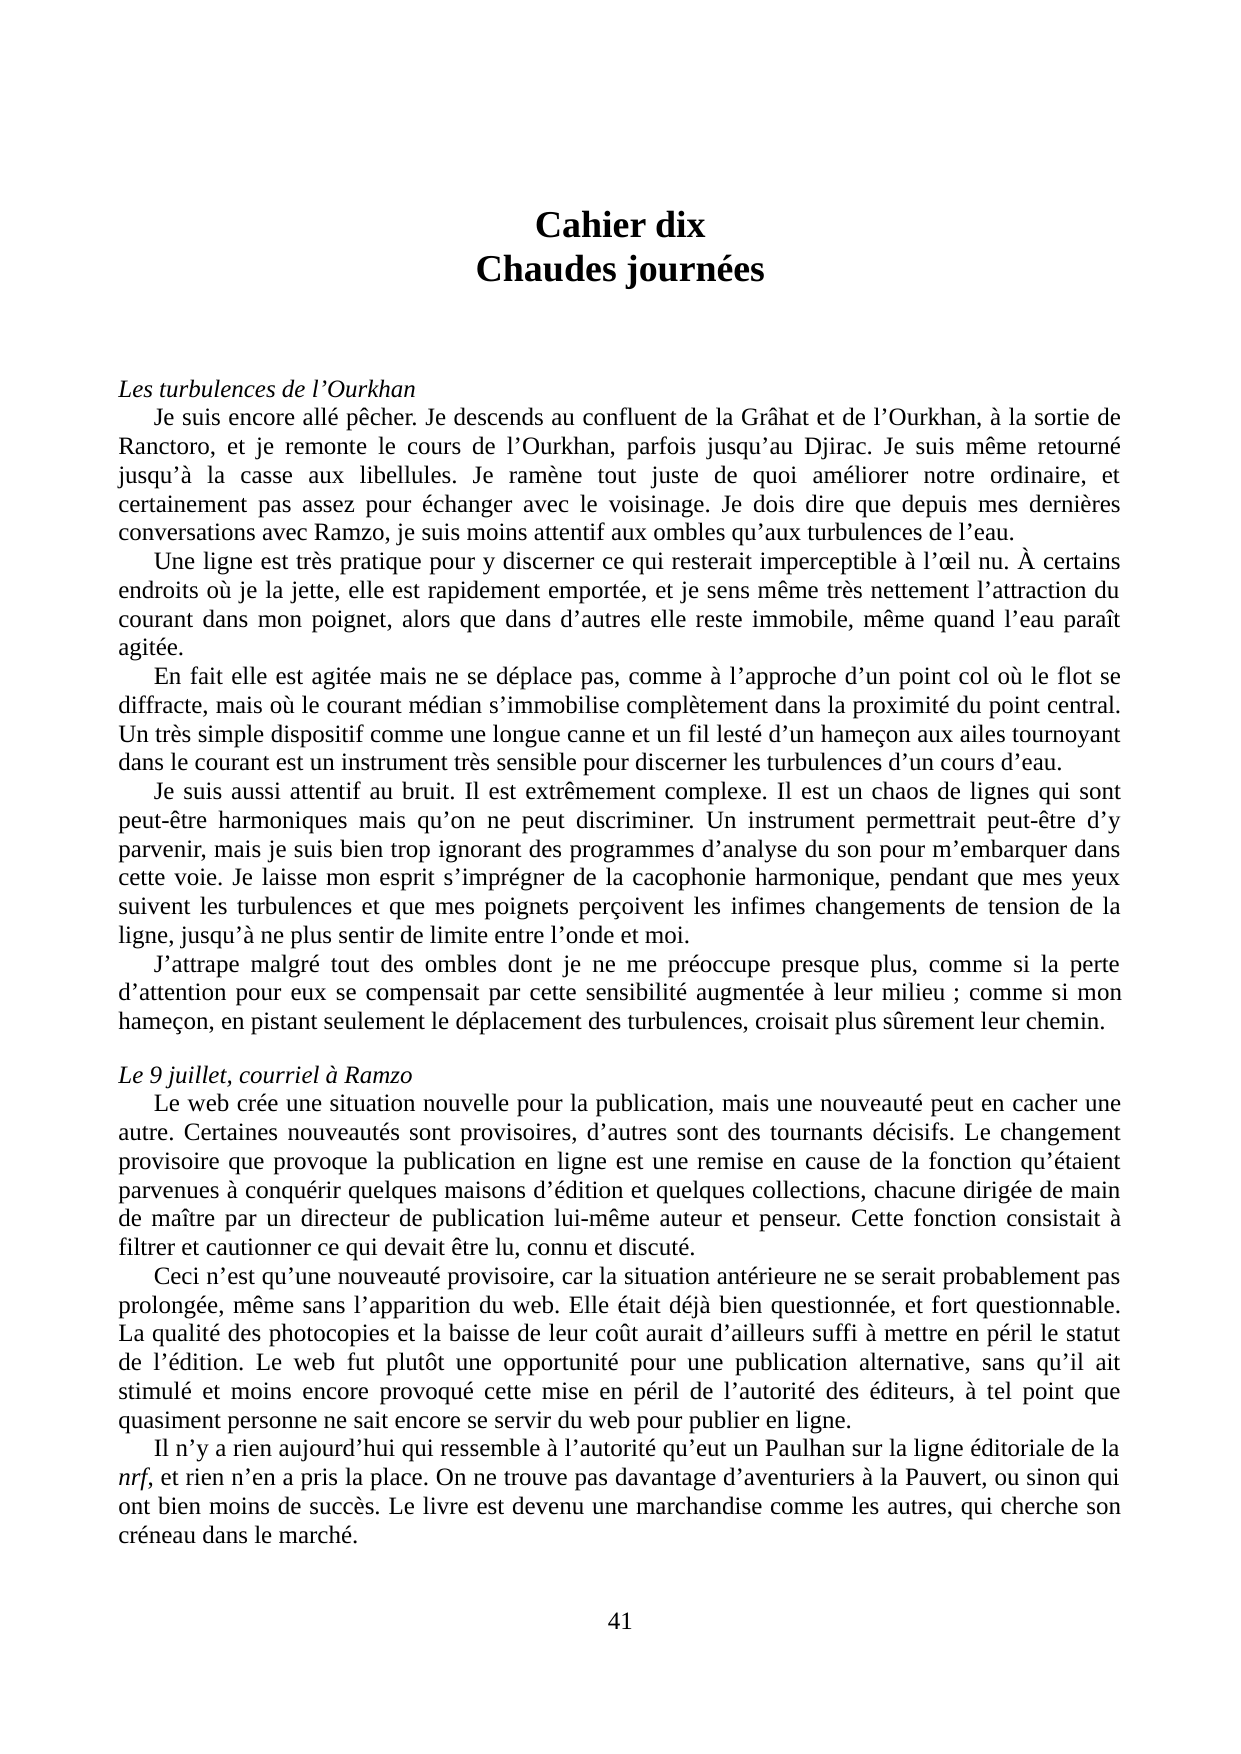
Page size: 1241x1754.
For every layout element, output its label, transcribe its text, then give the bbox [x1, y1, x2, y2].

text Le web crée une situation nouvelle pour la publication, mais une nouveauté peut en cacher une autre. Certaines nouveautés sont provisoires, d’autres sont des tournants décisifs. Le changement provisoire que provoque la publication en ligne est une remise en cause de la fonction qu’étaient parvenues à conquérir quelques maisons d’édition et quelques collections, chacune dirigée de main de maître par un directeur de publication lui-même auteur et penseur. Cette fonction consistait à filtrer et cautionner ce qui devait être lu, connu et discuté. [118, 1088, 1122, 1261]
text Il n’y a rien aujourd’hui qui ressemble à l’autorité qu’eut un Paulhan sur la ligne éditoriale de la nrf, et rien n’en a pris la place. On ne trouve pas davantage d’aventuriers à la Pauvert, ou sinon qui ont bien moins de succès. Le livre est devenu une marchandise comme les autres, qui cherche son créneau dans le marché. [118, 1433, 1122, 1548]
text En fait elle est agitée mais ne se déplace pas, comme à l’approche d’un point col où le flot se diffracte, mais où le courant médian s’immobilise complètement dans la proximité du point central. Un très simple dispositif comme une longue canne et un fil lesté d’un hameçon aux ailes tournoyant dans le courant est un instrument très sensible pour discerner les turbulences d’un cours d’eau. [118, 661, 1122, 776]
text J’attrape malgré tout des ombles dont je ne me préoccupe presque plus, comme si la perte d’attention pour eux se compensait par cette sensibilité augmentée à leur milieu ; comme si mon hameçon, en pistant seulement le déplacement des turbulences, croisait plus sûrement leur chemin. [118, 949, 1122, 1035]
text Je suis encore allé pêcher. Je descends au confluent de la Grâhat et de l’Ourkhan, à la sortie de Ranctoro, et je remonte le cours de l’Ourkhan, parfois jusqu’au Djirac. Je suis même retourné jusqu’à la casse aux libellules. Je ramène tout juste de quoi améliorer notre ordinaire, et certainement pas assez pour échanger avec le voisinage. Je dois dire que depuis mes dernières conversations avec Ramzo, je suis moins attentif aux ombles qu’aux turbulences de l’eau. [118, 402, 1122, 546]
text Je suis aussi attentif au bruit. Il est extrêmement complexe. Il est un chaos de lignes qui sont peut-être harmoniques mais qu’on ne peut discriminer. Un instrument permettrait peut-être d’y parvenir, mais je suis bien trop ignorant des programmes d’analyse du son pour m’embarquer dans cette voie. Je laisse mon esprit s’imprégner de la cacophonie harmonique, pendant que mes yeux suivent les turbulences et que mes poignets perçoivent les infimes changements de tension de la ligne, jusqu’à ne plus sentir de limite entre l’onde et moi. [118, 776, 1122, 949]
subtitle Les turbulences de l’Ourkhan [118, 374, 1122, 402]
subtitle Cahier dix Chaudes journées [118, 202, 1122, 289]
subtitle Le 9 juillet, courriel à Ramzo [118, 1060, 1122, 1088]
text Ceci n’est qu’une nouveauté provisoire, car la situation antérieure ne se serait probablement pas prolongée, même sans l’apparition du web. Elle était déjà bien questionnée, et fort questionnable. La qualité des photocopies et la baisse de leur coût aurait d’ailleurs suffi à mettre en péril le statut de l’édition. Le web fut plutôt une opportunité pour une publication alternative, sans qu’il ait stimulé et moins encore provoqué cette mise en péril de l’autorité des éditeurs, à tel point que quasiment personne ne sait encore se servir du web pour publier en ligne. [118, 1261, 1122, 1433]
text Une ligne est très pratique pour y discerner ce qui resterait imperceptible à l’œil nu. À certains endroits où je la jette, elle est rapidement emportée, et je sens même très nettement l’attraction du courant dans mon poignet, alors que dans d’autres elle reste immobile, même quand l’eau paraît agitée. [118, 546, 1122, 661]
